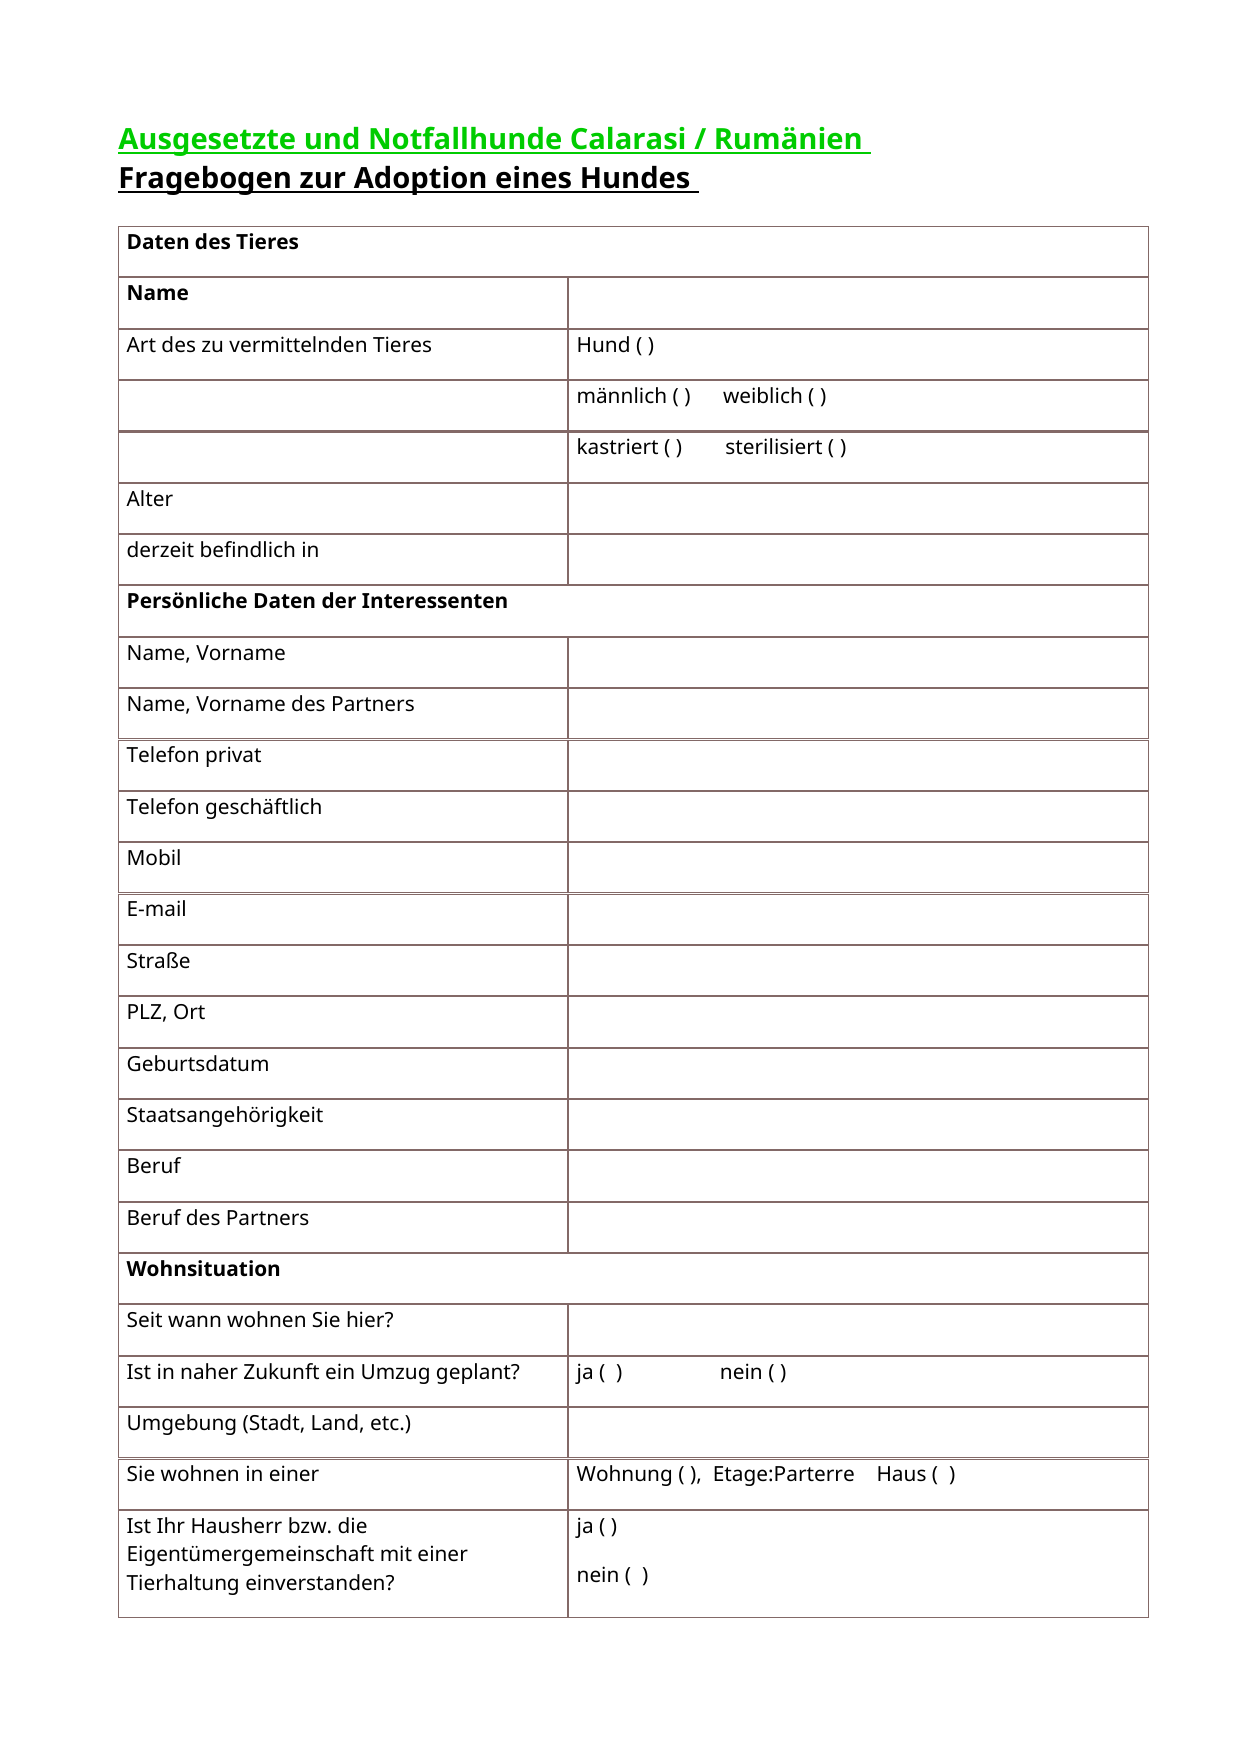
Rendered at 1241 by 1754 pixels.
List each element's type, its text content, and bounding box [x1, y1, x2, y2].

table_cell [569, 895, 1148, 944]
table_cell [569, 843, 1148, 892]
table_cell Geburtsdatum [119, 1049, 567, 1098]
table_cell Beruf des Partners [119, 1203, 567, 1252]
table_cell [569, 1408, 1148, 1457]
table_cell [569, 792, 1148, 841]
table_cell Name, Vorname des Partners [119, 689, 567, 738]
table_cell Sie wohnen in einer [119, 1460, 567, 1509]
table_cell [569, 1151, 1148, 1201]
table_cell derzeit befindlich in [119, 535, 567, 584]
table_cell [569, 1203, 1148, 1252]
table_cell männlich ( ) weiblich ( ) [569, 381, 1148, 430]
table_cell PLZ, Ort [119, 997, 567, 1047]
table_cell Telefon privat [119, 741, 567, 790]
table_cell [569, 997, 1148, 1047]
table_cell Telefon geschäftlich [119, 792, 567, 841]
table_cell [569, 1100, 1148, 1149]
table_cell [569, 484, 1148, 533]
table_cell [569, 1305, 1148, 1355]
table_cell [119, 433, 567, 482]
table_cell [119, 381, 567, 430]
table_cell Umgebung (Stadt, Land, etc.) [119, 1408, 567, 1457]
table_cell ja ( ) nein ( ) [569, 1357, 1148, 1406]
table_cell Mobil [119, 843, 567, 892]
table_cell Wohnsituation [119, 1254, 1148, 1303]
table_cell Staatsangehörigkeit [119, 1100, 567, 1149]
table_cell E-mail [119, 895, 567, 944]
table_cell [569, 741, 1148, 790]
table_cell [569, 1049, 1148, 1098]
table_cell Ist Ihr Hausherr bzw. die Eigentümergemeinschaft mit einer Tierhaltung einverstanden? [119, 1511, 567, 1617]
table_cell ja ( ) nein ( ) [569, 1511, 1148, 1617]
table_cell kastriert ( ) sterilisiert ( ) [569, 433, 1148, 482]
table_cell Hund ( ) [569, 330, 1148, 379]
table_cell Seit wann wohnen Sie hier? [119, 1305, 567, 1355]
table_cell Alter [119, 484, 567, 533]
table_cell Name [119, 278, 567, 328]
table_cell [569, 946, 1148, 995]
table_header Daten des Tieres [119, 227, 1148, 276]
text Fragebogen zur Adoption eines Hundes [118, 158, 1122, 197]
table_cell Straße [119, 946, 567, 995]
table_cell [569, 689, 1148, 738]
table_cell Name, Vorname [119, 638, 567, 687]
table_cell [569, 535, 1148, 584]
text Ausgesetzte und Notfallhunde Calarasi / Rumänien [118, 118, 1122, 158]
table_cell Persönliche Daten der Interessenten [119, 586, 1148, 636]
table_cell Ist in naher Zukunft ein Umzug geplant? [119, 1357, 567, 1406]
table_cell [569, 638, 1148, 687]
table_cell Wohnung ( ), Etage:Parterre Haus ( ) [569, 1460, 1148, 1509]
table_cell [569, 278, 1148, 328]
table_cell Beruf [119, 1151, 567, 1201]
table_cell Art des zu vermittelnden Tieres [119, 330, 567, 379]
